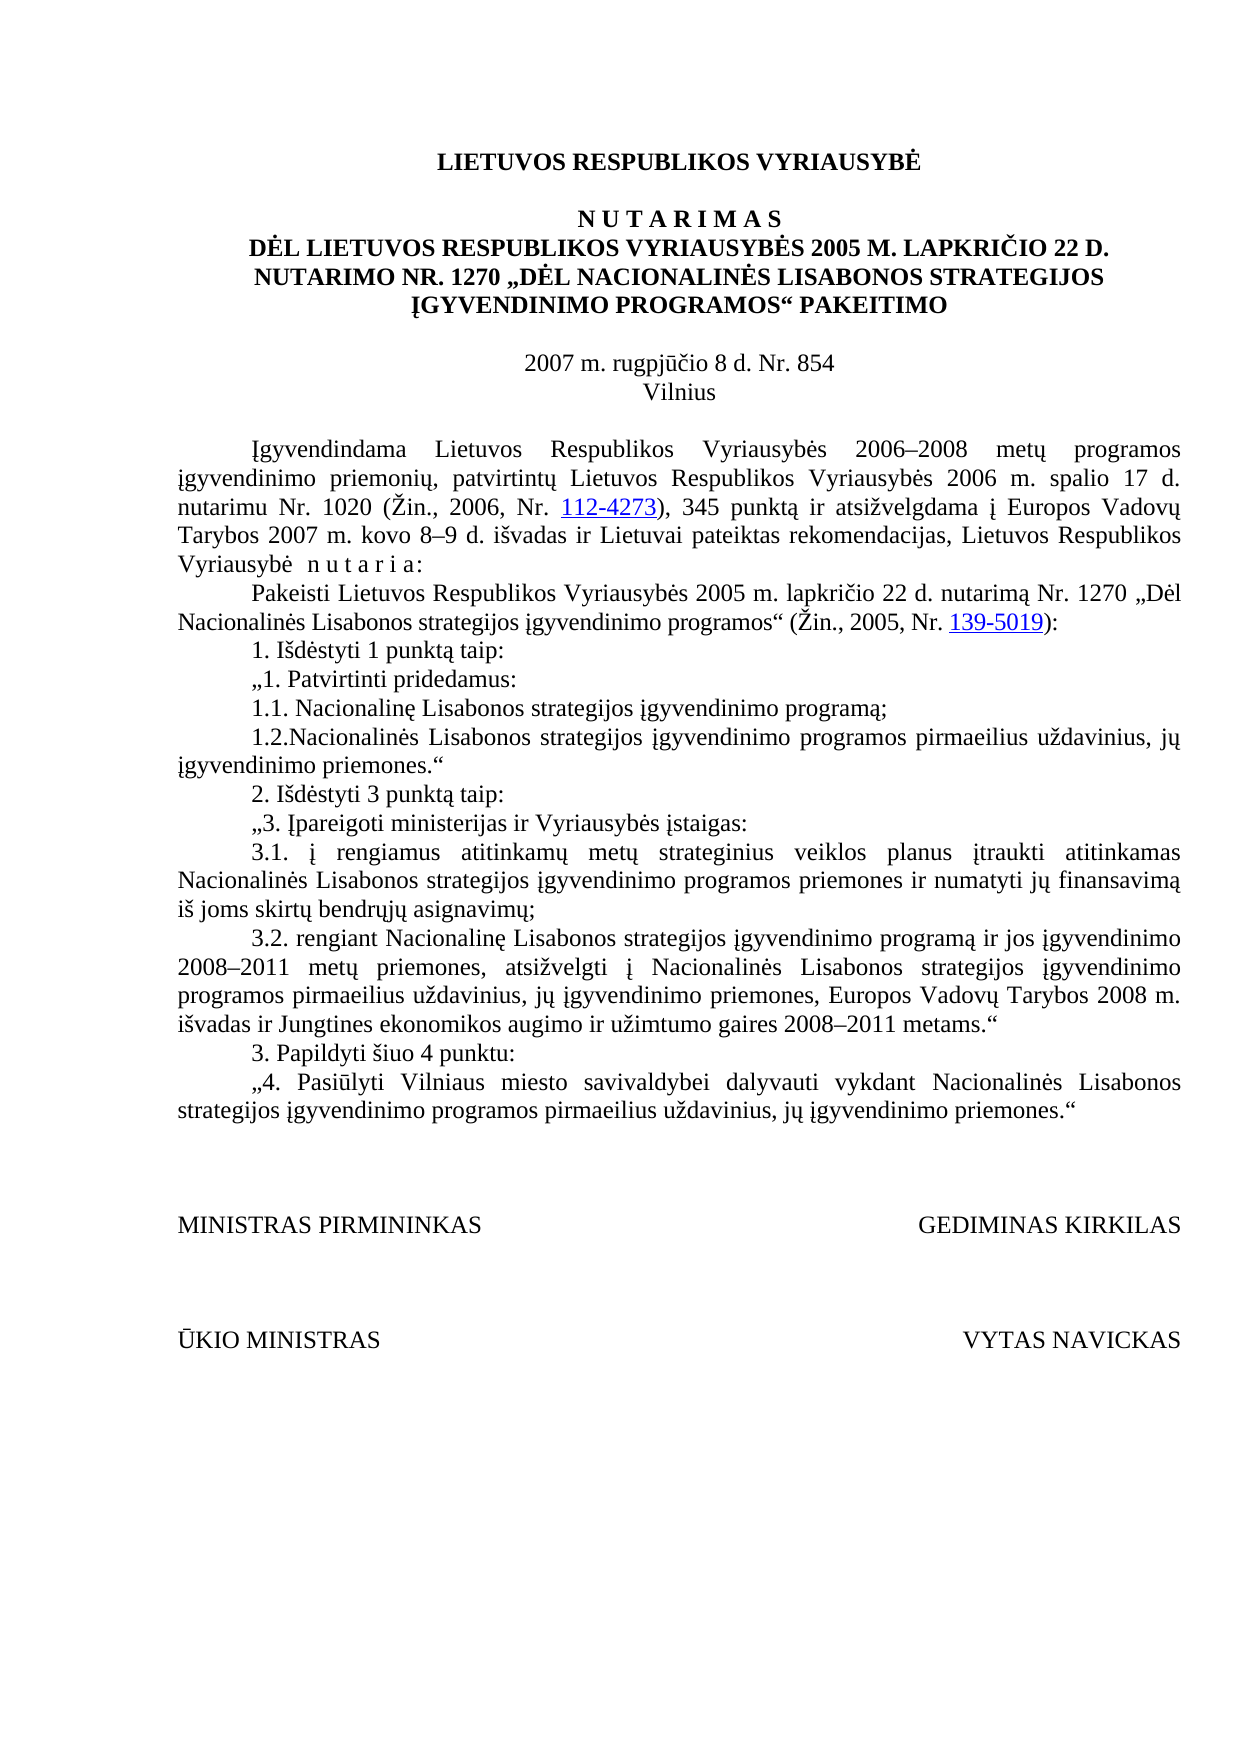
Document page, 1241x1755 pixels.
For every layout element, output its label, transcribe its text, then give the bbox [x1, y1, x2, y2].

text „1. Patvirtinti pridedamus: [177, 664, 1181, 693]
text 1.2.Nacionalinės Lisabonos strategijos įgyvendinimo programos pirmaeilius uždavinius, jų įgyvendinimo priemones.“ [177, 722, 1181, 779]
text 1. Išdėstyti 1 punktą taip: [177, 636, 1181, 664]
text 2007 m. rugpjūčio 8 d. Nr. 854 [177, 348, 1181, 377]
text 3.2. rengiant Nacionalinę Lisabonos strategijos įgyvendinimo programą ir jos įgyvendinimo 2008–2011 metų priemones, atsižvelgti į Nacionalinės Lisabonos strategijos įgyvendinimo programos pirmaeilius uždavinius, jų įgyvendinimo priemones, Europos Vadovų Tarybos 2008 m. išvadas ir Jungtines ekonomikos augimo ir užimtumo gaires 2008–2011 metams.“ [177, 923, 1181, 1038]
text Įgyvendindama Lietuvos Respublikos Vyriausybės 2006–2008 metų programos įgyvendinimo priemonių, patvirtintų Lietuvos Respublikos Vyriausybės 2006 m. spalio 17 d. nutarimu Nr. 1020 (Žin., 2006, Nr. 112-4273), 345 punktą ir atsižvelgdama į Europos Vadovų Tarybos 2007 m. kovo 8–9 d. išvadas ir Lietuvai pateiktas rekomendacijas, Lietuvos Respublikos Vyriausybė nutaria: [177, 434, 1181, 578]
text „4. Pasiūlyti Vilniaus miesto savivaldybei dalyvauti vykdant Nacionalinės Lisabonos strategijos įgyvendinimo programos pirmaeilius uždavinius, jų įgyvendinimo priemones.“ [177, 1067, 1181, 1124]
text 1.1. Nacionalinę Lisabonos strategijos įgyvendinimo programą; [177, 693, 1181, 722]
text 2. Išdėstyti 3 punktą taip: [177, 779, 1181, 808]
text Ministras Pirmininkas Gediminas Kirkilas [177, 1211, 1181, 1239]
text Pakeisti Lietuvos Respublikos Vyriausybės 2005 m. lapkričio 22 d. nutarimą Nr. 1270 „Dėl Nacionalinės Lisabonos strategijos įgyvendinimo programos“ (Žin., 2005, Nr. 139-5019): [177, 578, 1181, 636]
text Ūkio ministras Vytas Navickas [177, 1326, 1181, 1354]
text 3.1. į rengiamus atitinkamų metų strateginius veiklos planus įtraukti atitinkamas Nacionalinės Lisabonos strategijos įgyvendinimo programos priemones ir numatyti jų finansavimą iš joms skirtų bendrųjų asignavimų; [177, 837, 1181, 923]
text Vilnius [177, 377, 1181, 406]
text „3. Įpareigoti ministerijas ir Vyriausybės įstaigas: [177, 808, 1181, 837]
text DĖL LIETUVOS RESPUBLIKOS VYRIAUSYBĖS 2005 M. LAPKRIČIO 22 D. NUTARIMO NR. 1270 „DĖL NACIONALINĖS LISABONOS STRATEGIJOS ĮGYVENDINIMO PROGRAMOS“ PAKEITIMO [177, 233, 1181, 319]
text 3. Papildyti šiuo 4 punktu: [177, 1038, 1181, 1067]
text LIETUVOS RESPUBLIKOS VYRIAUSYBĖ [177, 147, 1181, 176]
text N U T A R I M A S [177, 204, 1181, 233]
